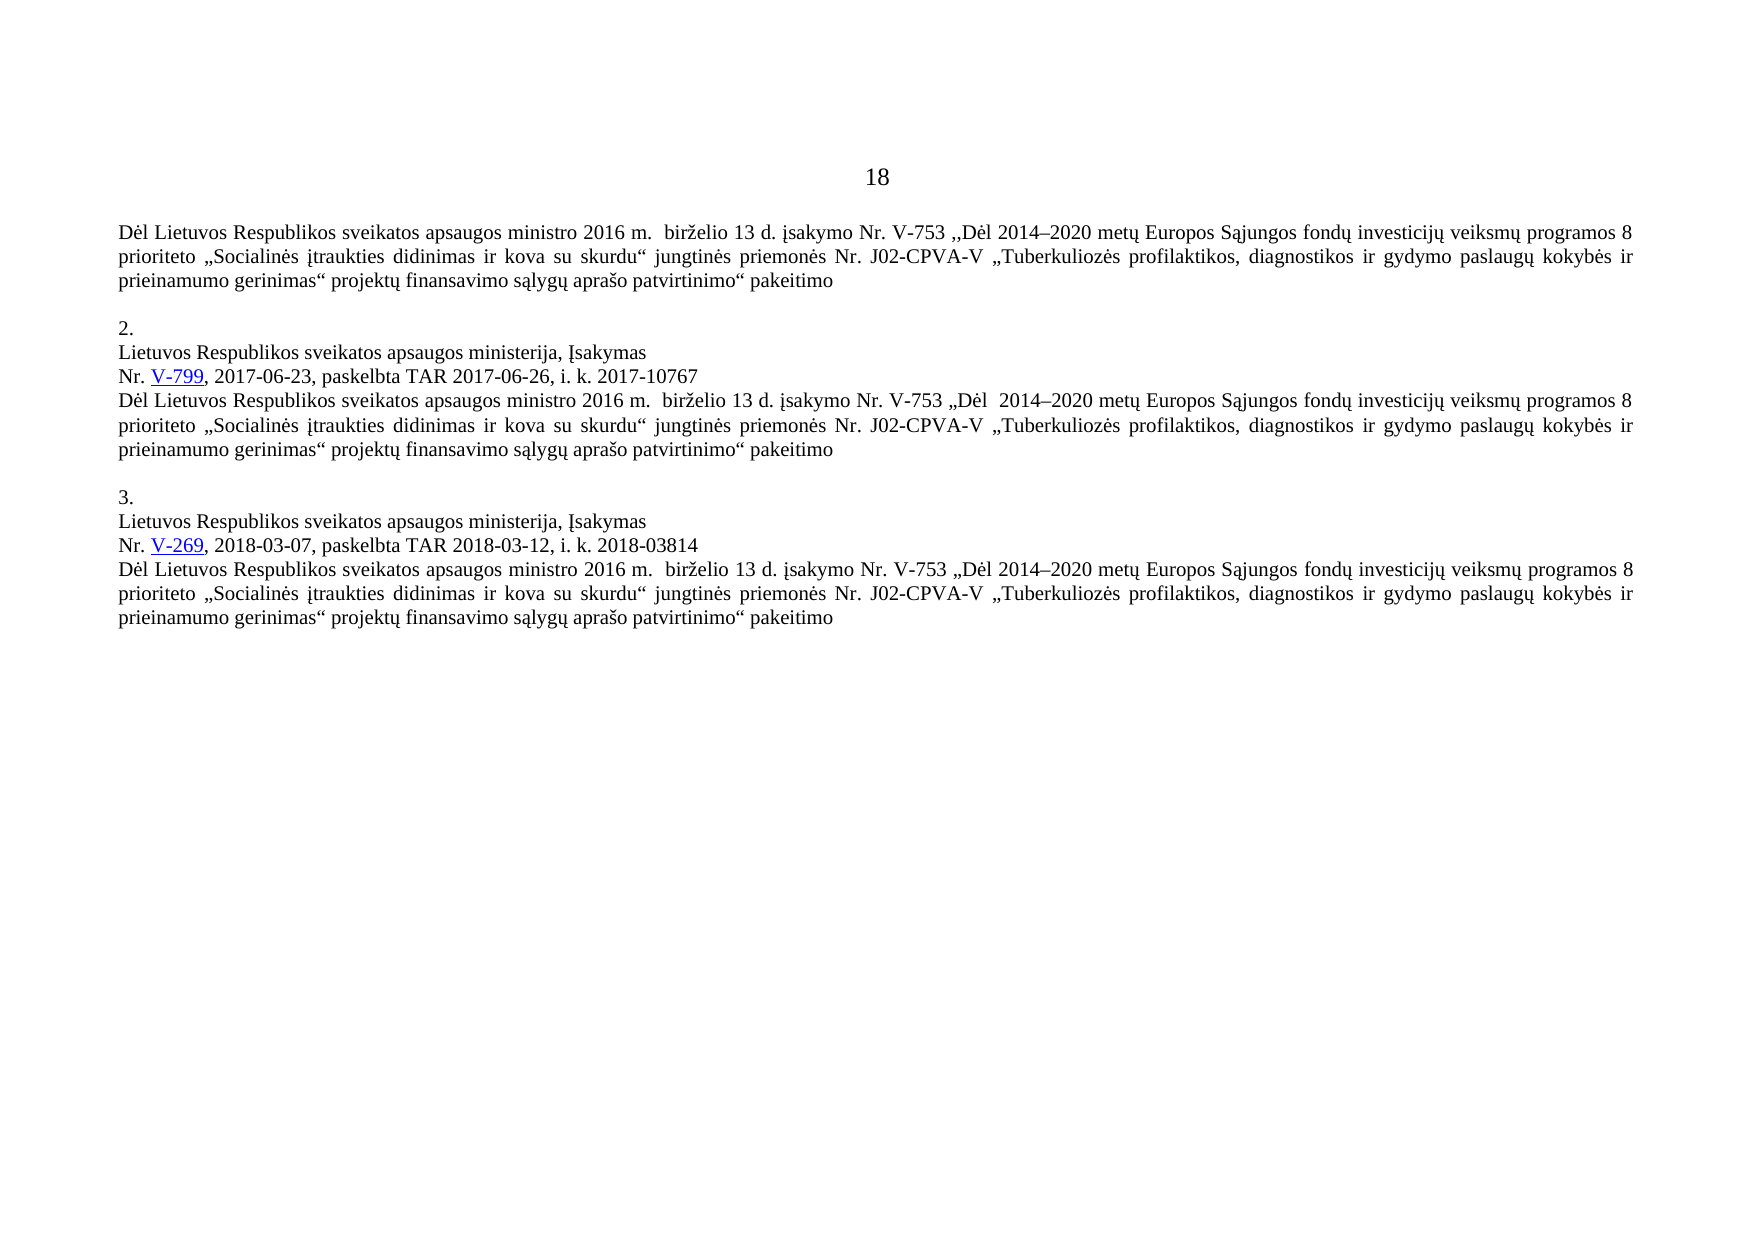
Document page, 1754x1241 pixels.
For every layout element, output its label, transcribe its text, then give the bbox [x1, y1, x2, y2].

text Nr. V-799, 2017-06-23, paskelbta TAR 2017-06-26, i. k. 2017-10767 [118, 364, 1636, 388]
text Dėl Lietuvos Respublikos sveikatos apsaugos ministro 2016 m. birželio 13 d. įsakymo Nr. V-753 „Dėl 2014–2020 metų Europos Sąjungos fondų investicijų veiksmų programos 8 prioriteto „Socialinės įtraukties didinimas ir kova su skurdu“ jungtinės priemonės Nr. J02-CPVA-V „Tuberkuliozės profilaktikos, diagnostikos ir gydymo paslaugų kokybės ir prieinamumo gerinimas“ projektų finansavimo sąlygų aprašo patvirtinimo“ pakeitimo [118, 557, 1636, 629]
text Lietuvos Respublikos sveikatos apsaugos ministerija, Įsakymas [118, 509, 1636, 533]
text Dėl Lietuvos Respublikos sveikatos apsaugos ministro 2016 m. birželio 13 d. įsakymo Nr. V-753 „Dėl 2014–2020 metų Europos Sąjungos fondų investicijų veiksmų programos 8 prioriteto „Socialinės įtraukties didinimas ir kova su skurdu“ jungtinės priemonės Nr. J02-CPVA-V „Tuberkuliozės profilaktikos, diagnostikos ir gydymo paslaugų kokybės ir prieinamumo gerinimas“ projektų finansavimo sąlygų aprašo patvirtinimo“ pakeitimo [118, 388, 1636, 461]
text Dėl Lietuvos Respublikos sveikatos apsaugos ministro 2016 m. birželio 13 d. įsakymo Nr. V-753 ,,Dėl 2014–2020 metų Europos Sąjungos fondų investicijų veiksmų programos 8 prioriteto „Socialinės įtraukties didinimas ir kova su skurdu“ jungtinės priemonės Nr. J02-CPVA-V „Tuberkuliozės profilaktikos, diagnostikos ir gydymo paslaugų kokybės ir prieinamumo gerinimas“ projektų finansavimo sąlygų aprašo patvirtinimo“ pakeitimo [118, 220, 1636, 292]
text Lietuvos Respublikos sveikatos apsaugos ministerija, Įsakymas [118, 340, 1636, 364]
text 3. [118, 485, 1636, 509]
text 2. [118, 316, 1636, 340]
text Nr. V-269, 2018-03-07, paskelbta TAR 2018-03-12, i. k. 2018-03814 [118, 533, 1636, 557]
